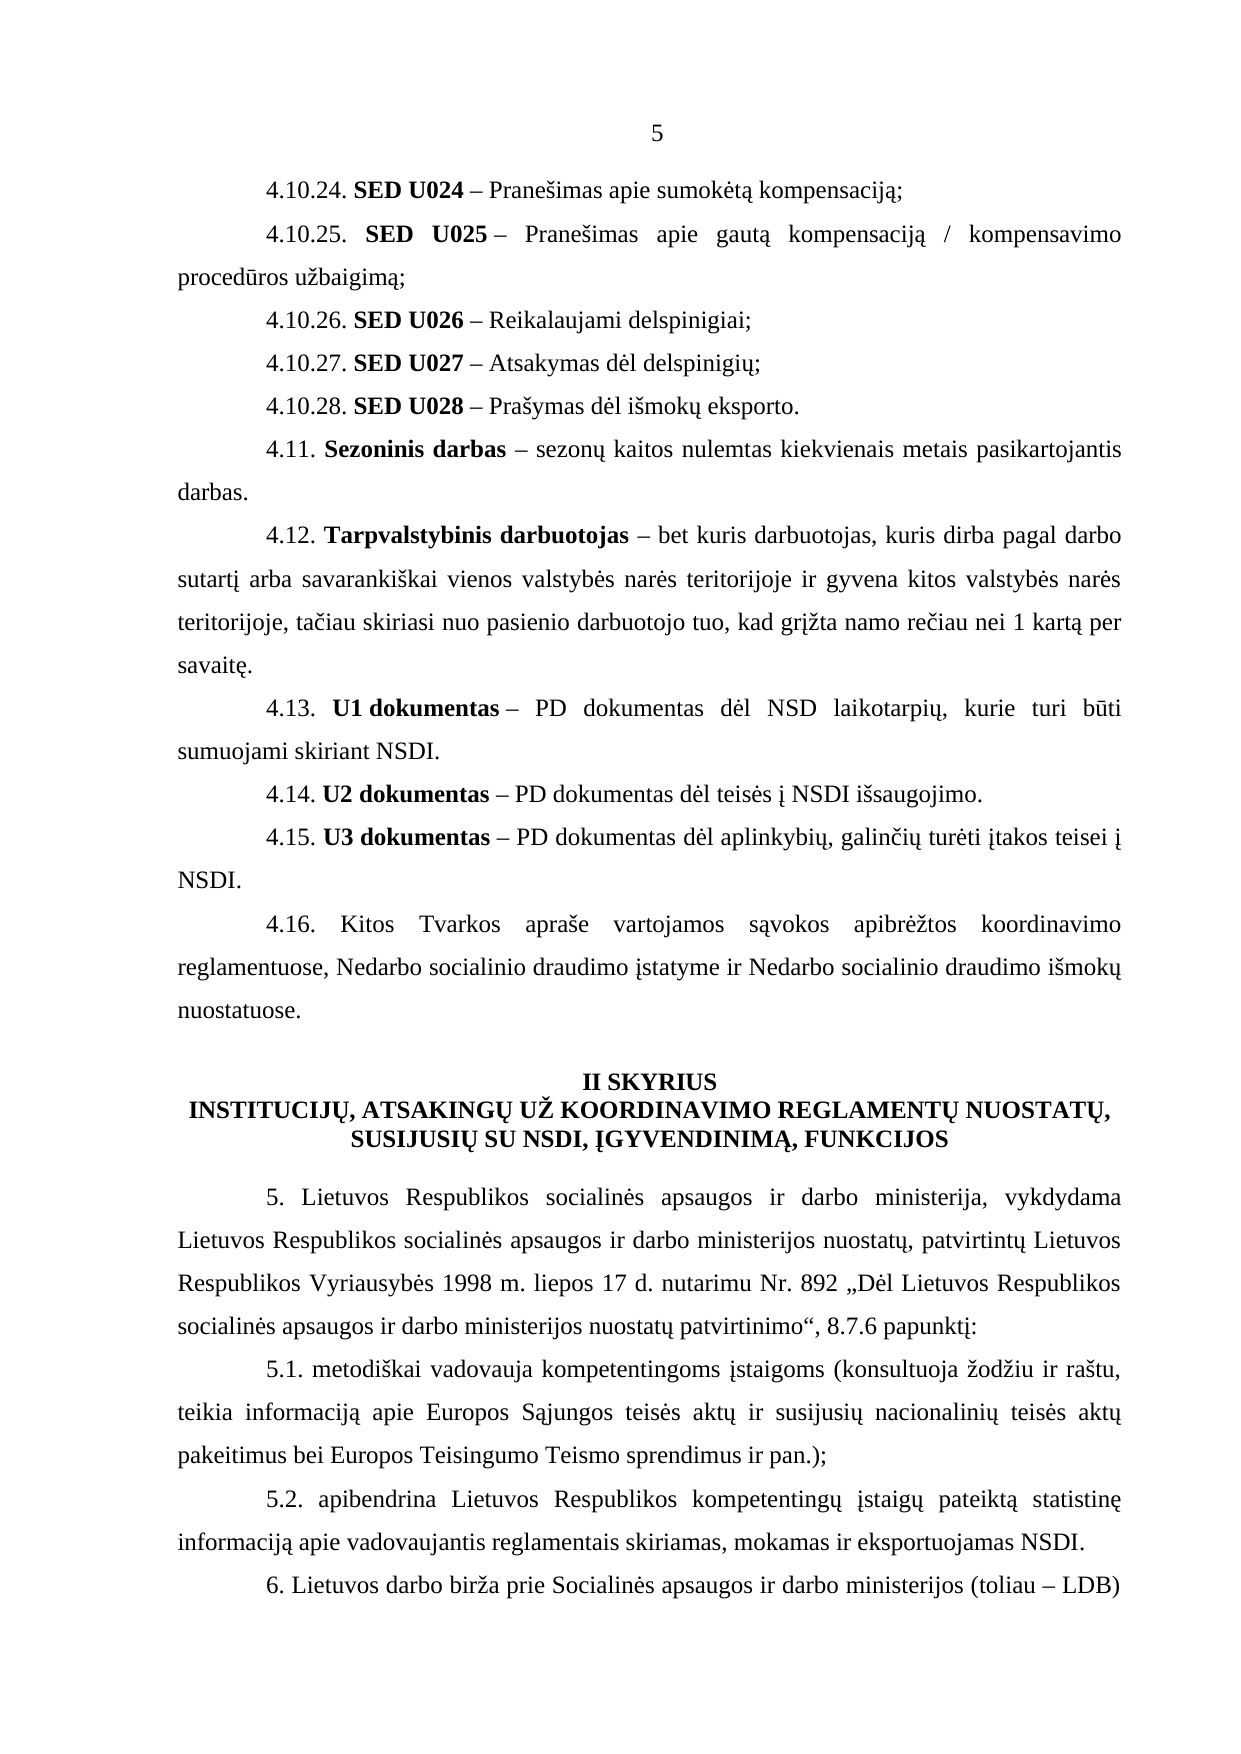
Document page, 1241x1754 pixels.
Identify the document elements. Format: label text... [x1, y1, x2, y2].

text 4.12. Tarpvalstybinis darbuotojas – bet kuris darbuotojas, kuris dirba pagal darbo sutartį arba savarankiškai vienos valstybės narės teritorijoje ir gyvena kitos valstybės narės teritorijoje, tačiau skiriasi nuo pasienio darbuotojo tuo, kad grįžta namo rečiau nei 1 kartą per savaitę. [177, 521, 1122, 679]
text 4.16. Kitos Tvarkos apraše vartojamos sąvokos apibrėžtos koordinavimo reglamentuose, Nedarbo socialinio draudimo įstatyme ir Nedarbo socialinio draudimo išmokų nuostatuose. [177, 909, 1122, 1024]
text INSTITUCIJŲ, ATSAKINGŲ UŽ KOORDINAVIMO REGLAMENTŲ NUOSTATŲ, SUSIJUSIŲ SU NSDI, ĮGYVENDINIMĄ, FUNKCIJOS [177, 1096, 1122, 1153]
text 4.10.24. SED U024 – Pranešimas apie sumokėtą kompensaciją; [177, 176, 1122, 204]
text 4.10.27. SED U027 – Atsakymas dėl delspinigių; [177, 348, 1122, 377]
text 4.14. U2 dokumentas – PD dokumentas dėl teisės į NSDI išsaugojimo. [177, 779, 1122, 808]
text 5.2. apibendrina Lietuvos Respublikos kompetentingų įstaigų pateiktą statistinę informaciją apie vadovaujantis reglamentais skiriamas, mokamas ir eksportuojamas NSDI. [177, 1484, 1122, 1556]
text 4.13. U1 dokumentas – PD dokumentas dėl NSD laikotarpių, kurie turi būti sumuojami skiriant NSDI. [177, 693, 1122, 765]
text II SKYRIUS [177, 1067, 1122, 1096]
text 4.11. Sezoninis darbas – sezonų kaitos nulemtas kiekvienais metais pasikartojantis darbas. [177, 434, 1122, 506]
text 5. Lietuvos Respublikos socialinės apsaugos ir darbo ministerija, vykdydama Lietuvos Respublikos socialinės apsaugos ir darbo ministerijos nuostatų, patvirtintų Lietuvos Respublikos Vyriausybės 1998 m. liepos 17 d. nutarimu Nr. 892 „Dėl Lietuvos Respublikos socialinės apsaugos ir darbo ministerijos nuostatų patvirtinimo“, 8.7.6 papunktį: [177, 1182, 1122, 1340]
text 6. Lietuvos darbo birža prie Socialinės apsaugos ir darbo ministerijos (toliau – LDB) [177, 1570, 1122, 1599]
text 4.10.28. SED U028 – Prašymas dėl išmokų eksporto. [177, 391, 1122, 420]
text 4.10.25. SED U025 – Pranešimas apie gautą kompensaciją / kompensavimo procedūros užbaigimą; [177, 219, 1122, 291]
text 4.10.26. SED U026 – Reikalaujami delspinigiai; [177, 305, 1122, 334]
text 5.1. metodiškai vadovauja kompetentingoms įstaigoms (konsultuoja žodžiu ir raštu, teikia informaciją apie Europos Sąjungos teisės aktų ir susijusių nacionalinių teisės aktų pakeitimus bei Europos Teisingumo Teismo sprendimus ir pan.); [177, 1354, 1122, 1469]
text 4.15. U3 dokumentas – PD dokumentas dėl aplinkybių, galinčių turėti įtakos teisei į NSDI. [177, 822, 1122, 894]
